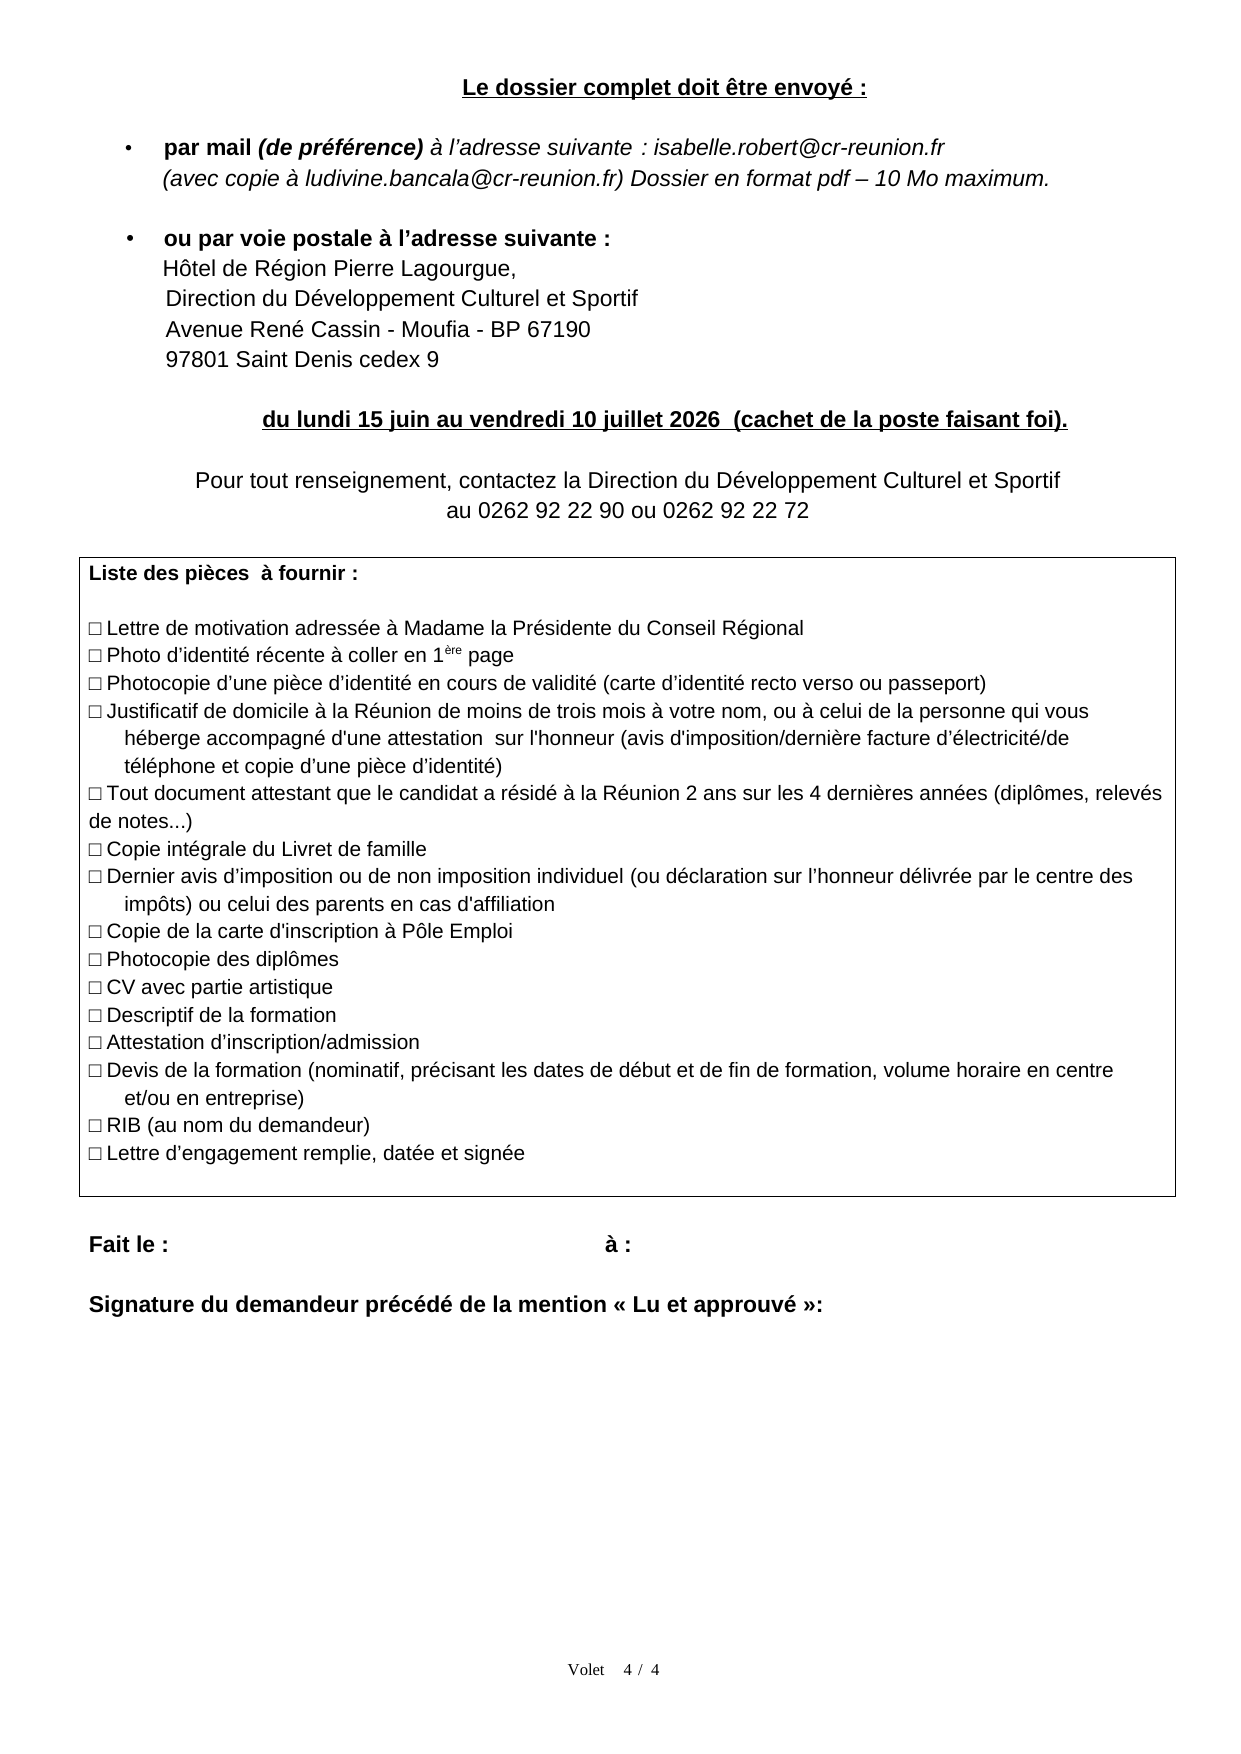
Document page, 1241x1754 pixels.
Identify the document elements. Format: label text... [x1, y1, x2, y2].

text Avenue René Cassin - Moufia - BP 67190 [89, 316, 1166, 342]
text au 0262 92 22 90 ou 0262 92 22 72 [89, 497, 1166, 523]
text □ Photocopie d’une pièce d’identité en cours de validité (carte d’identité recto verso ou passeport) [80, 668, 1175, 695]
text □ Lettre d’engagement remplie, datée et signée [80, 1138, 1175, 1196]
text □ CV avec partie artistique [80, 972, 1175, 999]
text □ Lettre de motivation adressée à Madame la Présidente du Conseil Régional [80, 612, 1175, 639]
text □ RIB (au nom du demandeur) [80, 1110, 1175, 1137]
text 97801 Saint Denis cedex 9 [89, 346, 1166, 372]
text □ Photo d’identité récente à coller en 1ère page [80, 640, 1175, 667]
list par mail (de préférence) à l’adresse suivante : isabelle.robert@cr-reunion.fr (avec copie à ludivine.bancala@cr-reunion.fr) Dossier en format pdf – 10 Mo maximum. [125, 134, 1166, 191]
text □ Tout document attestant que le candidat a résidé à la Réunion 2 ans sur les 4 dernières années (diplômes, relevés de notes...) [80, 778, 1175, 833]
text Pour tout renseignement, contactez la Direction du Développement Culturel et Sportif [89, 467, 1166, 493]
text □ Attestation d’inscription/admission [80, 1027, 1175, 1054]
list du lundi 15 juin au vendredi 10 juillet 2026 (cachet de la poste faisant foi). [126, 406, 1166, 432]
text □ Copie de la carte d'inscription à Pôle Emploi [80, 916, 1175, 943]
text Le dossier complet doit être envoyé : [162, 74, 1166, 100]
text Fait le : à : [89, 1231, 1166, 1257]
text □ Copie intégrale du Livret de famille [80, 833, 1175, 861]
text □ Photocopie des diplômes [80, 944, 1175, 971]
text Direction du Développement Culturel et Sportif [89, 285, 1166, 312]
text Liste des pièces à fournir : [80, 558, 1175, 584]
text □ Dernier avis d’imposition ou de non imposition individuel (ou déclaration sur l’honneur délivrée par le centre des impôts) ou celui des parents en cas d'affiliation [80, 861, 1175, 916]
text Signature du demandeur précédé de la mention « Lu et approuvé »: [89, 1291, 1166, 1318]
text □ Justificatif de domicile à la Réunion de moins de trois mois à votre nom, ou à celui de la personne qui vous héberge accompagné d'une attestation sur l'honneur (avis d'imposition/dernière facture d’électricité/de téléphone et copie d’une pièce d’identité) [80, 695, 1175, 778]
text □ Descriptif de la formation [80, 999, 1175, 1027]
text □ Devis de la formation (nominatif, précisant les dates de début et de fin de formation, volume horaire en centre et/ou en entreprise) [80, 1055, 1175, 1109]
list Hôtel de Région Pierre Lagourgue, [89, 255, 1166, 281]
list ou par voie postale à l’adresse suivante : [126, 225, 1166, 251]
